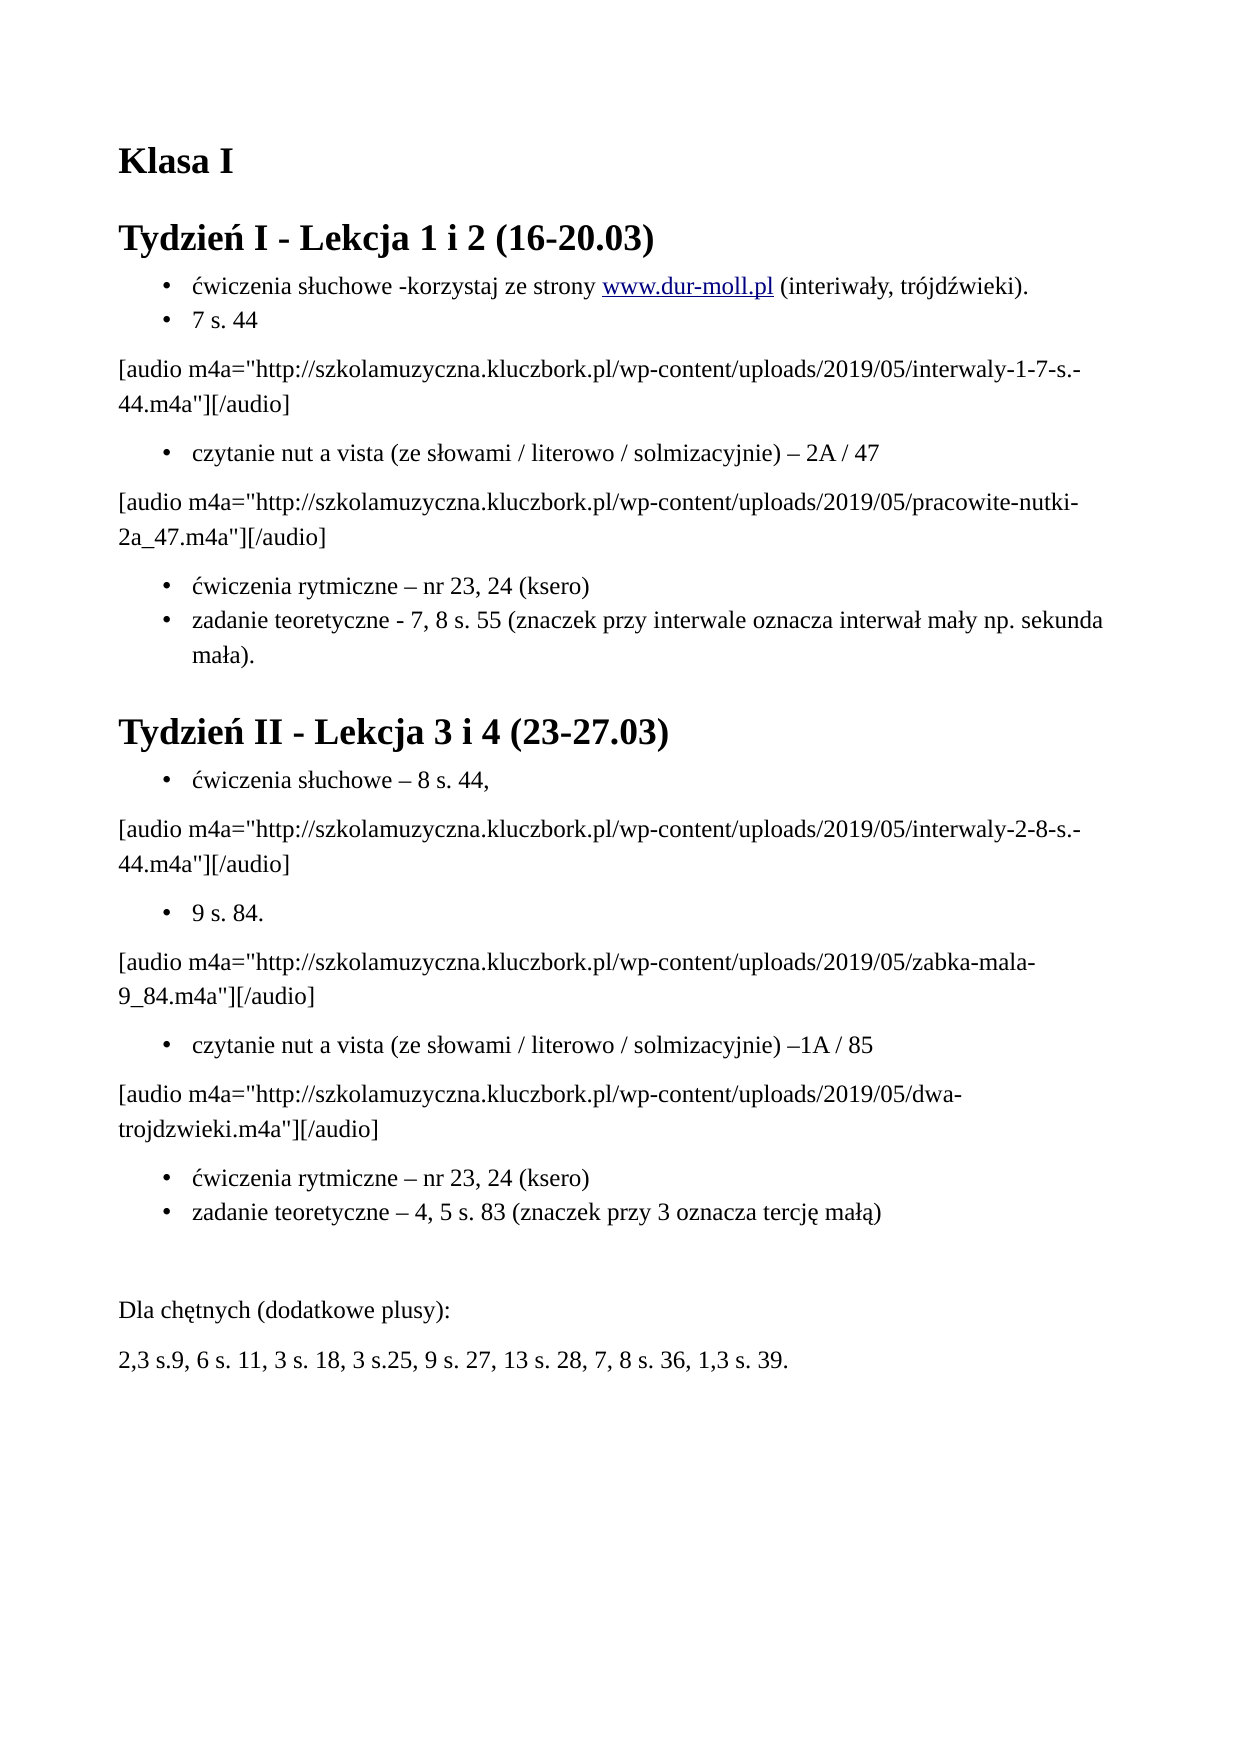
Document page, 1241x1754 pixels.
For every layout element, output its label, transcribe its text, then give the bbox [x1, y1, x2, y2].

text [audio m4a="http://szkolamuzyczna.kluczbork.pl/wp-content/uploads/2019/05/zabka-mala-9_84.m4a"][/audio] [118, 947, 1122, 1010]
list 7 s. 44 [162, 306, 1122, 334]
list 9 s. 84. [162, 898, 1122, 927]
list ćwiczenia słuchowe – 8 s. 44, [162, 765, 1122, 794]
list ćwiczenia słuchowe -korzystaj ze strony www.dur-moll.pl (interiwały, trójdźwieki). [162, 271, 1122, 300]
subtitle Klasa I [118, 139, 1122, 182]
text [audio m4a="http://szkolamuzyczna.kluczbork.pl/wp-content/uploads/2019/05/interwaly-1-7-s.-44.m4a"][/audio] [118, 354, 1122, 418]
list czytanie nut a vista (ze słowami / literowo / solmizacyjnie) – 2A / 47 [162, 438, 1122, 467]
list zadanie teoretyczne - 7, 8 s. 55 (znaczek przy interwale oznacza interwał mały np. sekunda mała). [162, 605, 1122, 668]
text 2,3 s.9, 6 s. 11, 3 s. 18, 3 s.25, 9 s. 27, 13 s. 28, 7, 8 s. 36, 1,3 s. 39. [118, 1345, 1122, 1373]
text [audio m4a="http://szkolamuzyczna.kluczbork.pl/wp-content/uploads/2019/05/dwa-trojdzwieki.m4a"][/audio] [118, 1079, 1122, 1143]
subtitle Tydzień I - Lekcja 1 i 2 (16-20.03) [118, 215, 1122, 258]
subtitle Tydzień II - Lekcja 3 i 4 (23-27.03) [118, 709, 1122, 753]
list ćwiczenia rytmiczne – nr 23, 24 (ksero) [162, 1163, 1122, 1192]
text [audio m4a="http://szkolamuzyczna.kluczbork.pl/wp-content/uploads/2019/05/interwaly-2-8-s.-44.m4a"][/audio] [118, 814, 1122, 877]
list ćwiczenia rytmiczne – nr 23, 24 (ksero) [162, 571, 1122, 599]
text [audio m4a="http://szkolamuzyczna.kluczbork.pl/wp-content/uploads/2019/05/pracowite-nutki-2a_47.m4a"][/audio] [118, 487, 1122, 550]
list zadanie teoretyczne – 4, 5 s. 83 (znaczek przy 3 oznacza tercję małą) [162, 1197, 1122, 1226]
text Dla chętnych (dodatkowe plusy): [118, 1296, 1122, 1324]
list czytanie nut a vista (ze słowami / literowo / solmizacyjnie) –1A / 85 [162, 1030, 1122, 1059]
